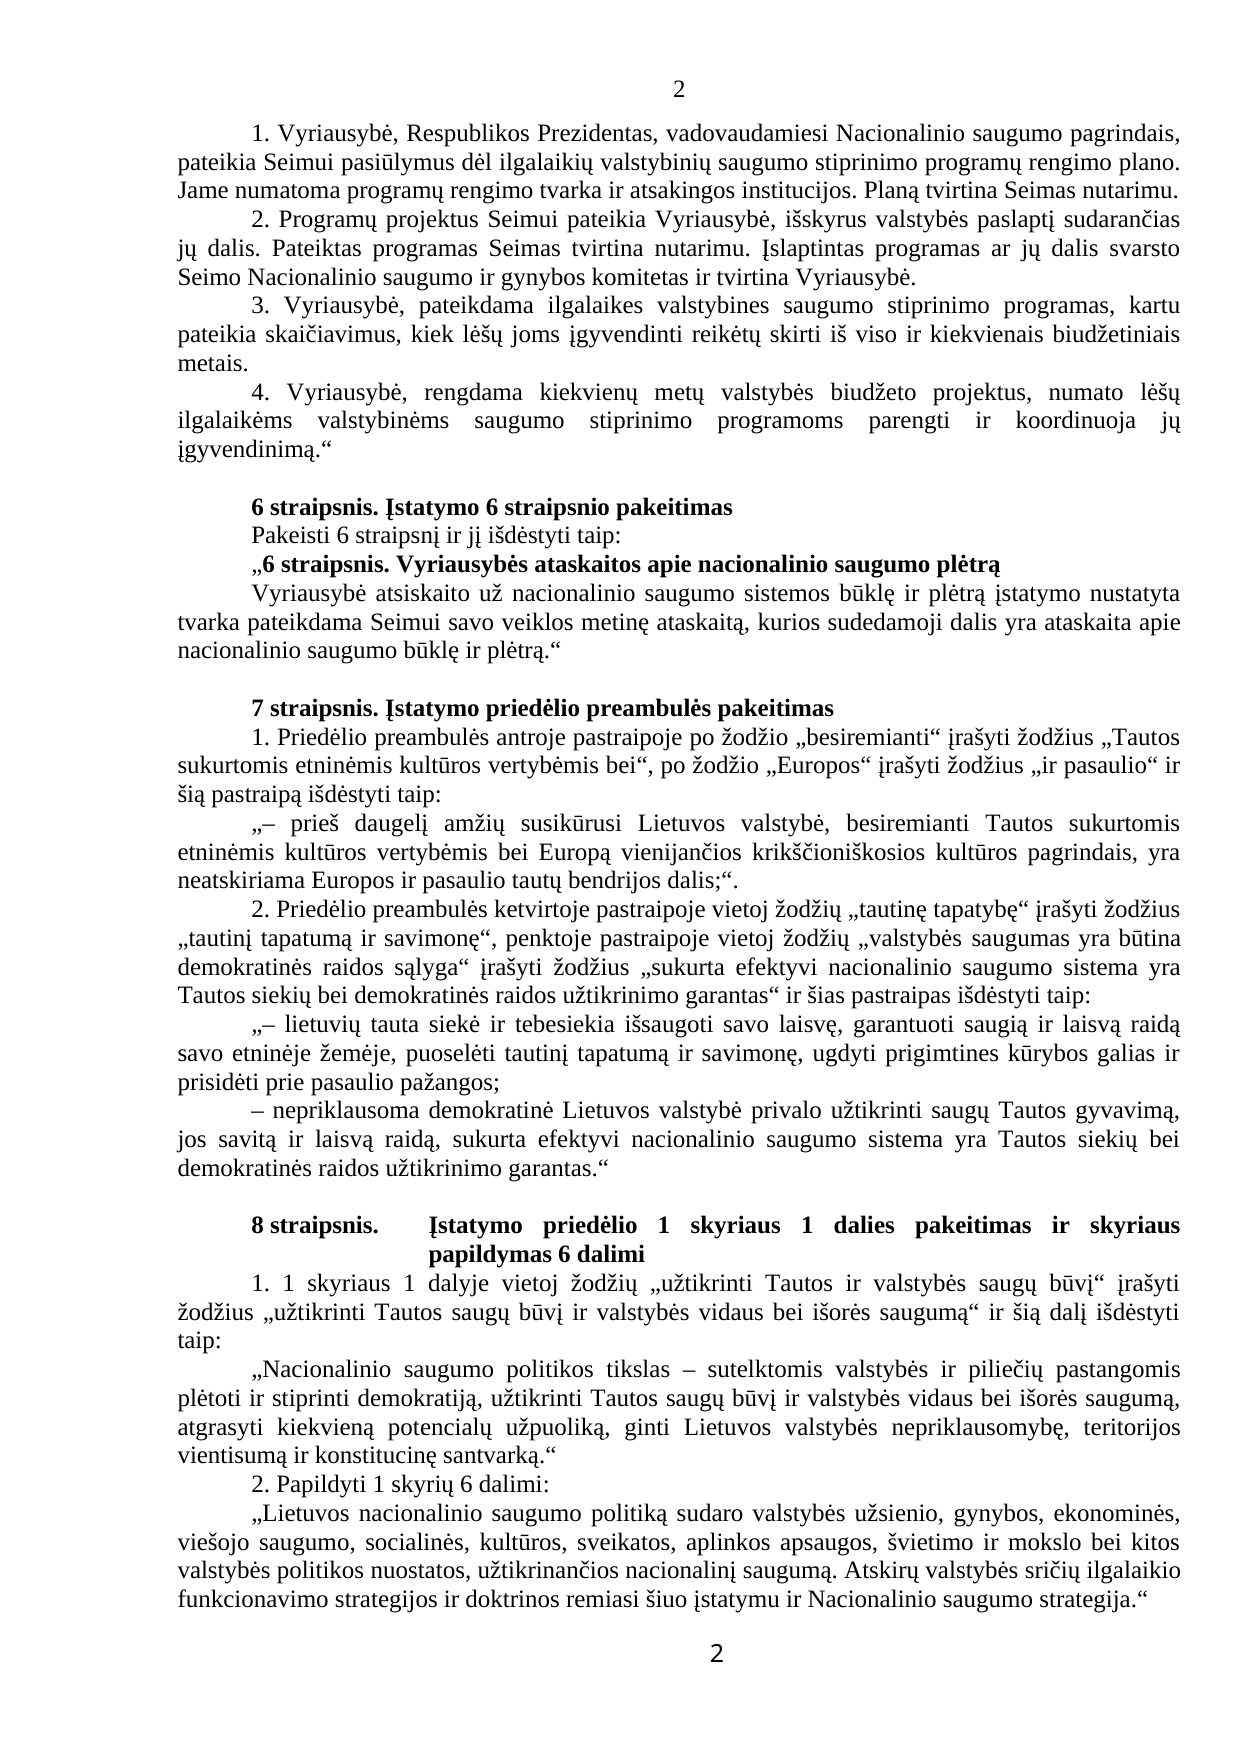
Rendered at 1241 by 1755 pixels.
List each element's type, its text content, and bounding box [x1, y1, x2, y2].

text 1. 1 skyriaus 1 dalyje vietoj žodžių „užtikrinti Tautos ir valstybės saugų būvį“ įrašyti žodžius „užtikrinti Tautos saugų būvį ir valstybės vidaus bei išorės saugumą“ ir šią dalį išdėstyti taip: [177, 1268, 1181, 1354]
text „Lietuvos nacionalinio saugumo politiką sudaro valstybės užsienio, gynybos, ekonominės, viešojo saugumo, socialinės, kultūros, sveikatos, aplinkos apsaugos, švietimo ir mokslo bei kitos valstybės politikos nuostatos, užtikrinančios nacionalinį saugumą. Atskirų valstybės sričių ilgalaikio funkcionavimo strategijos ir doktrinos remiasi šiuo įstatymu ir Nacionalinio saugumo strategija.“ [177, 1498, 1181, 1613]
text Vyriausybė atsiskaito už nacionalinio saugumo sistemos būklę ir plėtrą įstatymo nustatyta tvarka pateikdama Seimui savo veiklos metinę ataskaitą, kurios sudedamoji dalis yra ataskaita apie nacionalinio saugumo būklę ir plėtrą.“ [177, 578, 1181, 664]
text „– lietuvių tauta siekė ir tebesiekia išsaugoti savo laisvę, garantuoti saugią ir laisvą raidą savo etninėje žemėje, puoselėti tautinį tapatumą ir savimonę, ugdyti prigimtines kūrybos galias ir prisidėti prie pasaulio pažangos; [177, 1009, 1181, 1096]
text 3. Vyriausybė, pateikdama ilgalaikes valstybines saugumo stiprinimo programas, kartu pateikia skaičiavimus, kiek lėšų joms įgyvendinti reikėtų skirti iš viso ir kiekvienais biudžetiniais metais. [177, 291, 1181, 377]
text „Nacionalinio saugumo politikos tikslas – sutelktomis valstybės ir piliečių pastangomis plėtoti ir stiprinti demokratiją, užtikrinti Tautos saugų būvį ir valstybės vidaus bei išorės saugumą, atgrasyti kiekvieną potencialų užpuoliką, ginti Lietuvos valstybės nepriklausomybę, teritorijos vientisumą ir konstitucinę santvarką.“ [177, 1354, 1181, 1469]
text 2. Papildyti 1 skyrių 6 dalimi: [177, 1469, 1181, 1498]
text 2. Programų projektus Seimui pateikia Vyriausybė, išskyrus valstybės paslaptį sudarančias jų dalis. Pateiktas programas Seimas tvirtina nutarimu. Įslaptintas programas ar jų dalis svarsto Seimo Nacionalinio saugumo ir gynybos komitetas ir tvirtina Vyriausybė. [177, 204, 1181, 291]
text Pakeisti 6 straipsnį ir jį išdėstyti taip: [177, 521, 1181, 549]
text 4. Vyriausybė, rengdama kiekvienų metų valstybės biudžeto projektus, numato lėšų ilgalaikėms valstybinėms saugumo stiprinimo programoms parengti ir koordinuoja jų įgyvendinimą.“ [177, 377, 1181, 463]
text 1. Vyriausybė, Respublikos Prezidentas, vadovaudamiesi Nacionalinio saugumo pagrindais, pateikia Seimui pasiūlymus dėl ilgalaikių valstybinių saugumo stiprinimo programų rengimo plano. Jame numatoma programų rengimo tvarka ir atsakingos institucijos. Planą tvirtina Seimas nutarimu. [177, 118, 1181, 204]
text „6 straipsnis. Vyriausybės ataskaitos apie nacionalinio saugumo plėtrą [177, 549, 1181, 578]
text 6 straipsnis. Įstatymo 6 straipsnio pakeitimas [177, 492, 1181, 521]
text 8 straipsnis. Įstatymo priedėlio 1 skyriaus 1 dalies pakeitimas ir skyriaus papildymas 6 dalimi [251, 1211, 1181, 1268]
text „– prieš daugelį amžių susikūrusi Lietuvos valstybė, besiremianti Tautos sukurtomis etninėmis kultūros vertybėmis bei Europą vienijančios krikščioniškosios kultūros pagrindais, yra neatskiriama Europos ir pasaulio tautų bendrijos dalis;“. [177, 808, 1181, 894]
text 1. Priedėlio preambulės antroje pastraipoje po žodžio „besiremianti“ įrašyti žodžius „Tautos sukurtomis etninėmis kultūros vertybėmis bei“, po žodžio „Europos“ įrašyti žodžius „ir pasaulio“ ir šią pastraipą išdėstyti taip: [177, 722, 1181, 808]
text – nepriklausoma demokratinė Lietuvos valstybė privalo užtikrinti saugų Tautos gyvavimą, jos savitą ir laisvą raidą, sukurta efektyvi nacionalinio saugumo sistema yra Tautos siekių bei demokratinės raidos užtikrinimo garantas.“ [177, 1096, 1181, 1182]
text 7 straipsnis. Įstatymo priedėlio preambulės pakeitimas [177, 693, 1181, 722]
text 2. Priedėlio preambulės ketvirtoje pastraipoje vietoj žodžių „tautinę tapatybę“ įrašyti žodžius „tautinį tapatumą ir savimonę“, penktoje pastraipoje vietoj žodžių „valstybės saugumas yra būtina demokratinės raidos sąlyga“ įrašyti žodžius „sukurta efektyvi nacionalinio saugumo sistema yra Tautos siekių bei demokratinės raidos užtikrinimo garantas“ ir šias pastraipas išdėstyti taip: [177, 894, 1181, 1009]
